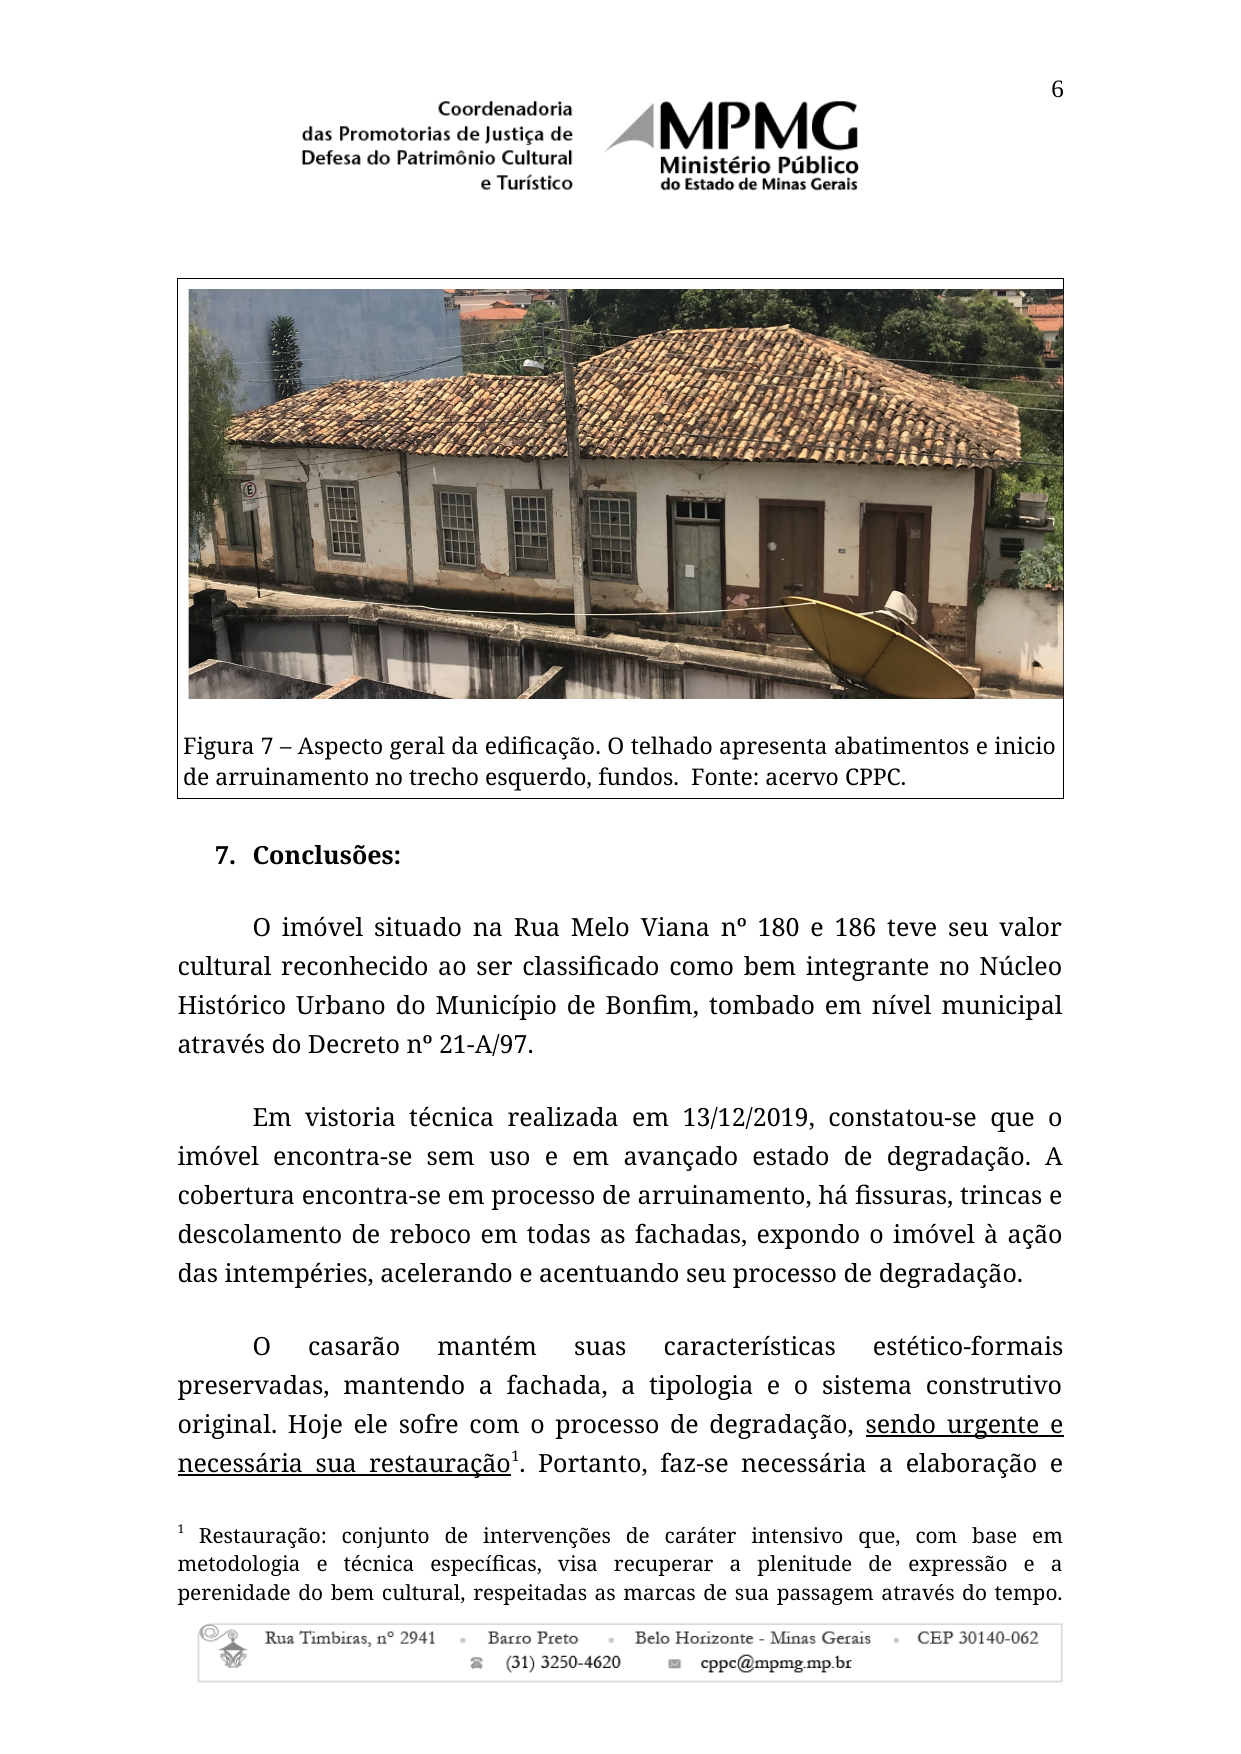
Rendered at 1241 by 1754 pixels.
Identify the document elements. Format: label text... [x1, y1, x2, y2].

text Restauração: conjunto de intervenções de caráter intensivo que, com base em metodologia e técnica específicas, visa recuperar a plenitude de expressão e a perenidade do bem cultural, respeitadas as marcas de sua passagem através do tempo. [177, 1521, 1063, 1606]
list Conclusões: [215, 837, 1063, 872]
text Em vistoria técnica realizada em 13/12/2019, constatou-se que o imóvel encontra-se sem uso e em avançado estado de degradação. A cobertura encontra-se em processo de arruinamento, há fissuras, trincas e descolamento de reboco em todas as fachadas, expondo o imóvel à ação das intempéries, acelerando e acentuando seu processo de degradação. [177, 1099, 1063, 1290]
picture [186, 1615, 1073, 1689]
picture [177, 73, 1053, 207]
text O casarão mantém suas características estético-formais preservadas, mantendo a fachada, a tipologia e o sistema construtivo original. Hoje ele sofre com o processo de degradação, sendo urgente e necessária sua restauração. Portanto, faz-se necessária a elaboração e [177, 1328, 1063, 1480]
picture [188, 353, 1064, 689]
table_header Figura 7 – Aspecto geral da edificação. O telhado apresenta abatimentos e inicio de arruinamento no trecho esquerdo, fundos. Fonte: acervo CPPC. [178, 279, 1063, 798]
text O imóvel situado na Rua Melo Viana nº 180 e 186 teve seu valor cultural reconhecido ao ser classificado como bem integrante no Núcleo Histórico Urbano do Município de Bonfim, tombado em nível municipal através do Decreto nº 21-A/97. [177, 910, 1063, 1061]
